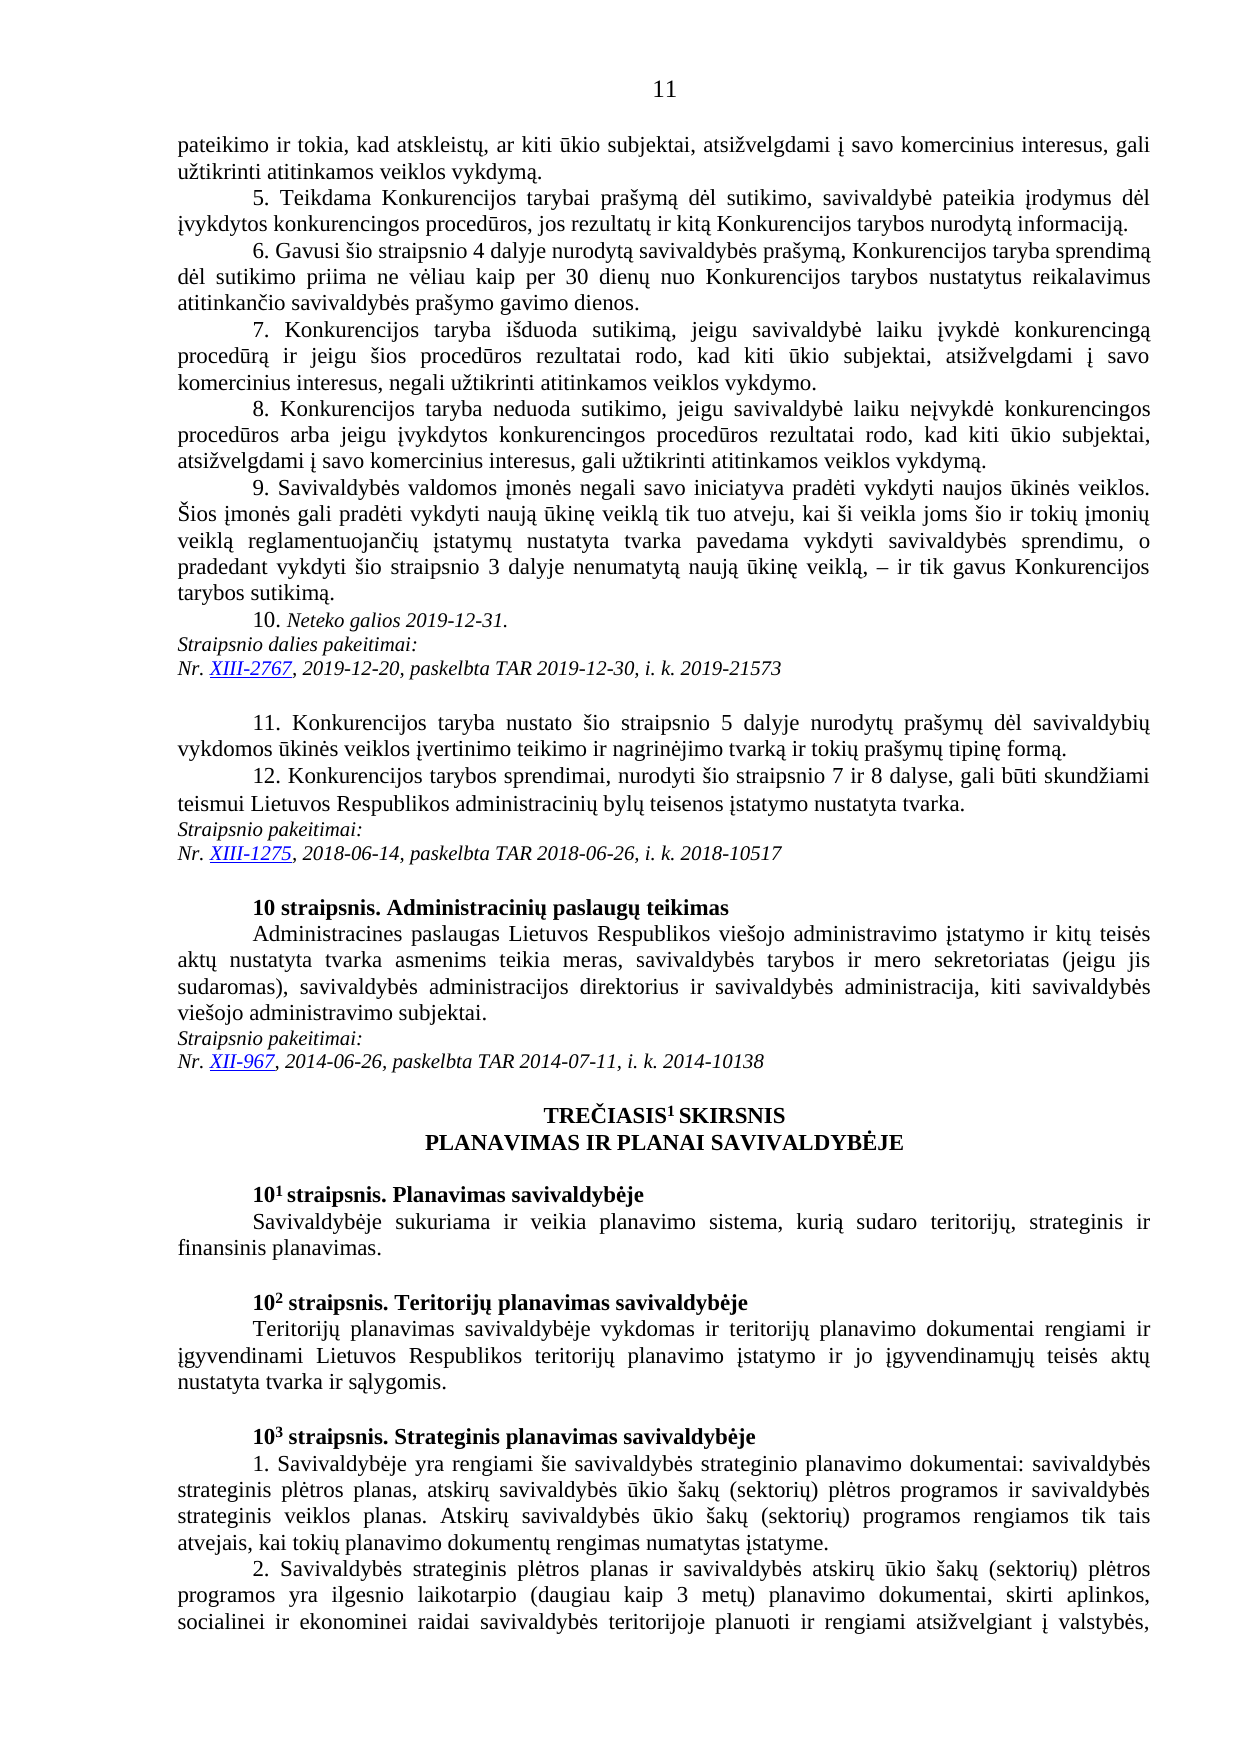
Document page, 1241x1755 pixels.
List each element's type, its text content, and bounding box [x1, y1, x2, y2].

text Straipsnio pakeitimai: [177, 817, 1152, 841]
text 11. Konkurencijos taryba nustato šio straipsnio 5 dalyje nurodytų prašymų dėl savivaldybių vykdomos ūkinės veiklos įvertinimo teikimo ir nagrinėjimo tvarką ir tokių prašymų tipinę formą. [177, 709, 1152, 762]
text Nr. XIII-2767, 2019-12-20, paskelbta TAR 2019-12-30, i. k. 2019-21573 [177, 656, 1152, 680]
text 10 straipsnis. Administracinių paslaugų teikimas [177, 894, 1152, 920]
text Straipsnio pakeitimai: [177, 1025, 1152, 1049]
text 9. Savivaldybės valdomos įmonės negali savo iniciatyva pradėti vykdyti naujos ūkinės veiklos. Šios įmonės gali pradėti vykdyti naują ūkinę veiklą tik tuo atveju, kai ši veikla joms šio ir tokių įmonių veiklą reglamentuojančių įstatymų nustatyta tvarka pavedama vykdyti savivaldybės sprendimu, o pradedant vykdyti šio straipsnio 3 dalyje nenumatytą naują ūkinę veiklą, – ir tik gavus Konkurencijos tarybos sutikimą. [177, 474, 1152, 606]
text 103 straipsnis. Strateginis planavimas savivaldybėje [177, 1423, 1152, 1450]
text TREČIASIS1 SKIRSNIS [177, 1102, 1152, 1129]
text pateikimo ir tokia, kad atskleistų, ar kiti ūkio subjektai, atsižvelgdami į savo komercinius interesus, gali užtikrinti atitinkamos veiklos vykdymą. [177, 131, 1152, 184]
text Savivaldybėje sukuriama ir veikia planavimo sistema, kurią sudaro teritorijų, strateginis ir finansinis planavimas. [177, 1208, 1152, 1260]
text 102 straipsnis. Teritorijų planavimas savivaldybėje [177, 1289, 1152, 1316]
text 8. Konkurencijos taryba neduoda sutikimo, jeigu savivaldybė laiku neįvykdė konkurencingos procedūros arba jeigu įvykdytos konkurencingos procedūros rezultatai rodo, kad kiti ūkio subjektai, atsižvelgdami į savo komercinius interesus, gali užtikrinti atitinkamos veiklos vykdymą. [177, 395, 1152, 474]
text Nr. XIII-1275, 2018-06-14, paskelbta TAR 2018-06-26, i. k. 2018-10517 [177, 841, 1152, 865]
text Teritorijų planavimas savivaldybėje vykdomas ir teritorijų planavimo dokumentai rengiami ir įgyvendinami Lietuvos Respublikos teritorijų planavimo įstatymo ir jo įgyvendinamųjų teisės aktų nustatyta tvarka ir sąlygomis. [177, 1316, 1152, 1394]
text Straipsnio dalies pakeitimai: [177, 632, 1152, 656]
text 101 straipsnis. Planavimas savivaldybėje [177, 1181, 1152, 1208]
text 5. Teikdama Konkurencijos tarybai prašymą dėl sutikimo, savivaldybė pateikia įrodymus dėl įvykdytos konkurencingos procedūros, jos rezultatų ir kitą Konkurencijos tarybos nurodytą informaciją. [177, 184, 1152, 237]
text 7. Konkurencijos taryba išduoda sutikimą, jeigu savivaldybė laiku įvykdė konkurencingą procedūrą ir jeigu šios procedūros rezultatai rodo, kad kiti ūkio subjektai, atsižvelgdami į savo komercinius interesus, negali užtikrinti atitinkamos veiklos vykdymo. [177, 316, 1152, 395]
text 1. Savivaldybėje yra rengiami šie savivaldybės strateginio planavimo dokumentai: savivaldybės strateginis plėtros planas, atskirų savivaldybės ūkio šakų (sektorių) plėtros programos ir savivaldybės strateginis veiklos planas. Atskirų savivaldybės ūkio šakų (sektorių) programos rengiamos tik tais atvejais, kai tokių planavimo dokumentų rengimas numatytas įstatyme. [177, 1450, 1152, 1555]
text Administracines paslaugas Lietuvos Respublikos viešojo administravimo įstatymo ir kitų teisės aktų nustatyta tvarka asmenims teikia meras, savivaldybės tarybos ir mero sekretoriatas (jeigu jis sudaromas), savivaldybės administracijos direktorius ir savivaldybės administracija, kiti savivaldybės viešojo administravimo subjektai. [177, 920, 1152, 1025]
text Nr. XII-967, 2014-06-26, paskelbta TAR 2014-07-11, i. k. 2014-10138 [177, 1049, 1152, 1073]
text 12. Konkurencijos tarybos sprendimai, nurodyti šio straipsnio 7 ir 8 dalyse, gali būti skundžiami teismui Lietuvos Respublikos administracinių bylų teisenos įstatymo nustatyta tvarka. [177, 762, 1152, 817]
text 6. Gavusi šio straipsnio 4 dalyje nurodytą savivaldybės prašymą, Konkurencijos taryba sprendimą dėl sutikimo priima ne vėliau kaip per 30 dienų nuo Konkurencijos tarybos nustatytus reikalavimus atitinkančio savivaldybės prašymo gavimo dienos. [177, 237, 1152, 316]
text 10. Neteko galios 2019-12-31. [177, 606, 1152, 632]
text PLANAVIMAS IR PLANAI SAVIVALDYBĖJE [177, 1129, 1152, 1155]
text 2. Savivaldybės strateginis plėtros planas ir savivaldybės atskirų ūkio šakų (sektorių) plėtros programos yra ilgesnio laikotarpio (daugiau kaip 3 metų) planavimo dokumentai, skirti aplinkos, socialinei ir ekonominei raidai savivaldybės teritorijoje planuoti ir rengiami atsižvelgiant į valstybės, [177, 1555, 1152, 1634]
